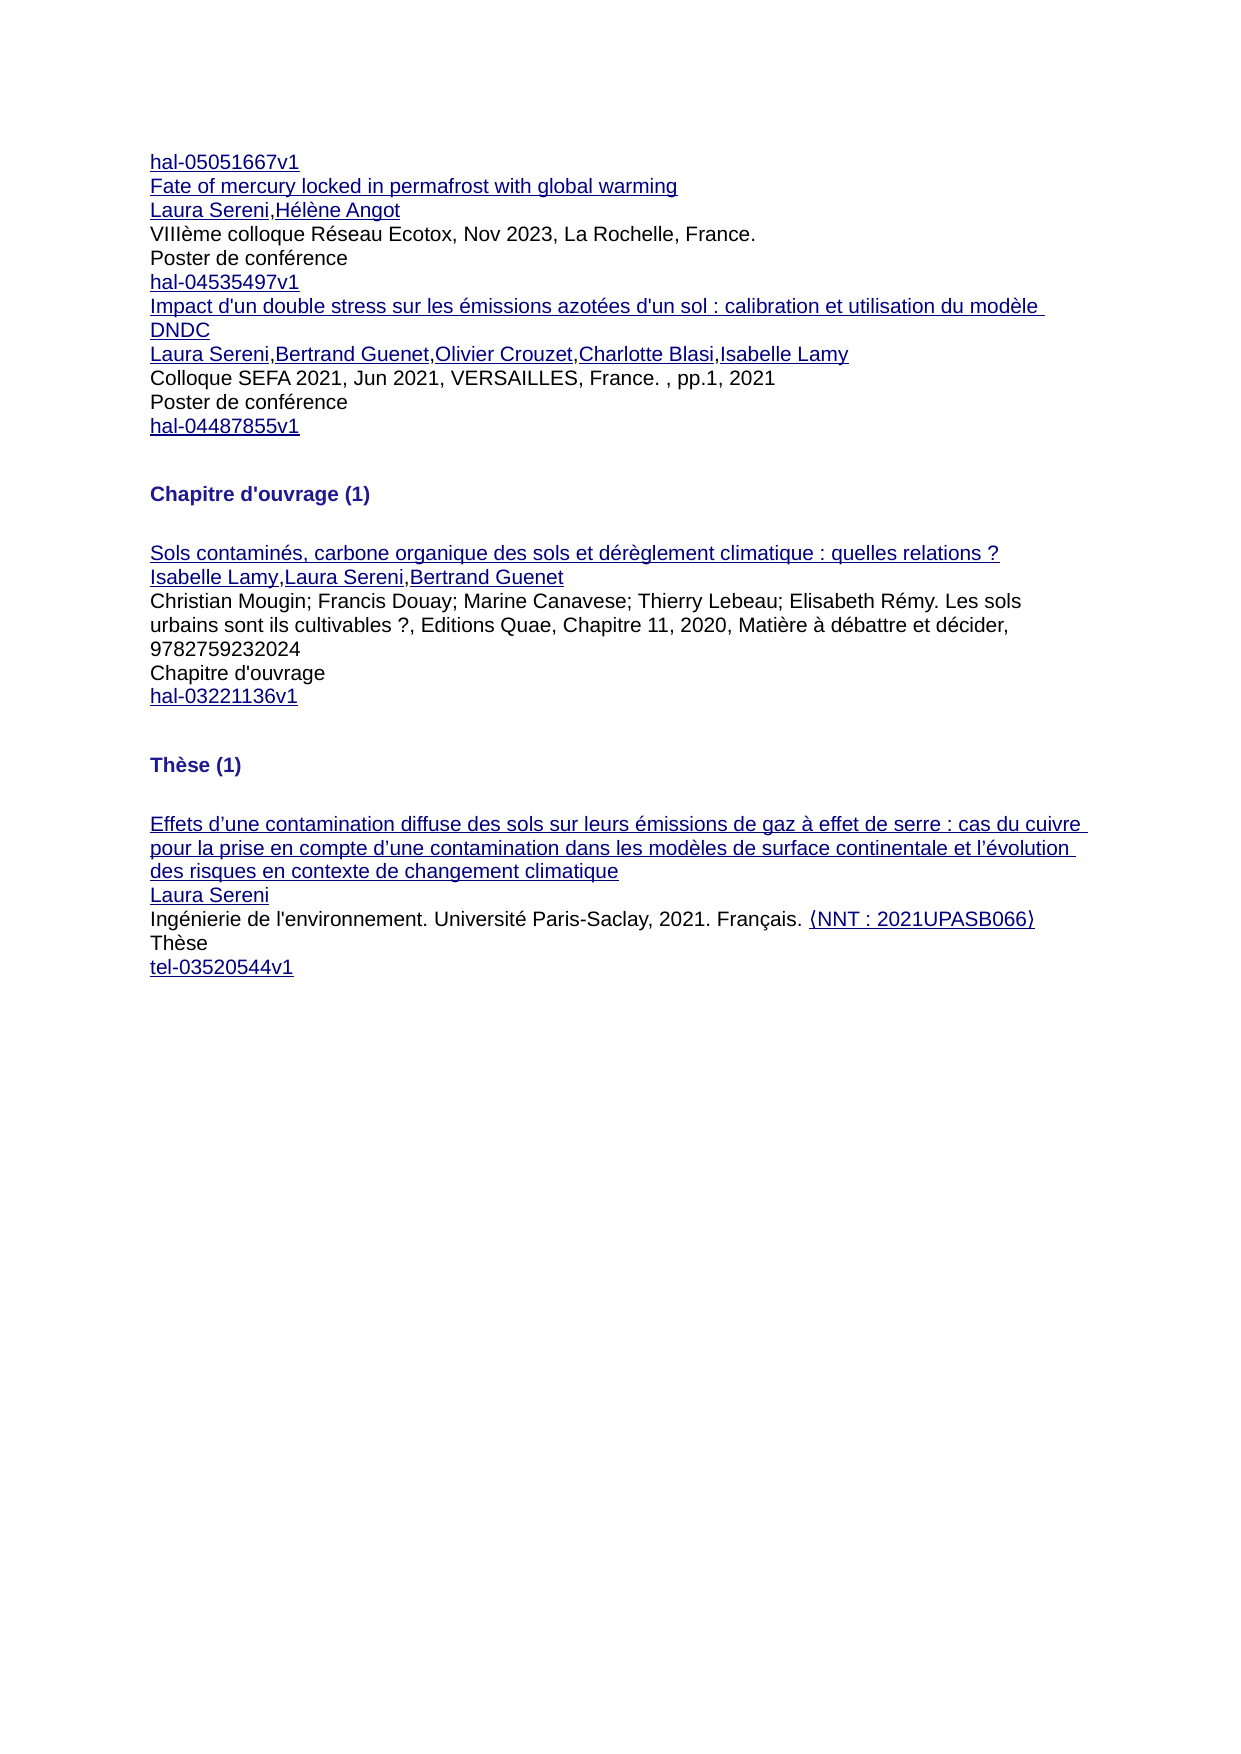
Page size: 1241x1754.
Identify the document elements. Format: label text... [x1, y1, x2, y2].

table_header Sols contaminés, carbone organique des sols et dérèglement climatique : quelles relations ? Isabelle Lamy,Laura Sereni,Bertrand Guenet Christian Mougin; Francis Douay; Marine Canavese; Thierry Lebeau; Elisabeth Rémy. Les sols urbains sont ils cultivables ?, Editions Quae, Chapitre 11, 2020, Matière à débattre et décider, 9782759232024 Chapitre d'ouvrage hal-03221136v1 [150, 541, 1090, 708]
table_header hal-05051667v1 [150, 150, 1090, 174]
table_cell Impact d'un double stress sur les émissions azotées d'un sol : calibration et utilisation du modèle DNDC Laura Sereni,Bertrand Guenet,Olivier Crouzet,Charlotte Blasi,Isabelle Lamy Colloque SEFA 2021, Jun 2021, VERSAILLES, France. , pp.1, 2021 Poster de conférence hal-04487855v1 [150, 294, 1090, 437]
subtitle Chapitre d'ouvrage (1) [150, 482, 1090, 506]
subtitle Thèse (1) [150, 753, 1090, 777]
table_cell Fate of mercury locked in permafrost with global warming Laura Sereni,Hélène Angot VIIIème colloque Réseau Ecotox, Nov 2023, La Rochelle, France. Poster de conférence hal-04535497v1 [150, 174, 1090, 294]
table_header Effets d’une contamination diffuse des sols sur leurs émissions de gaz à effet de serre : cas du cuivre pour la prise en compte d’une contamination dans les modèles de surface continentale et l’évolution des risques en contexte de changement climatique Laura Sereni Ingénierie de l'environnement. Université Paris-Saclay, 2021. Français. ⟨NNT : 2021UPASB066⟩ Thèse tel-03520544v1 [150, 811, 1090, 979]
